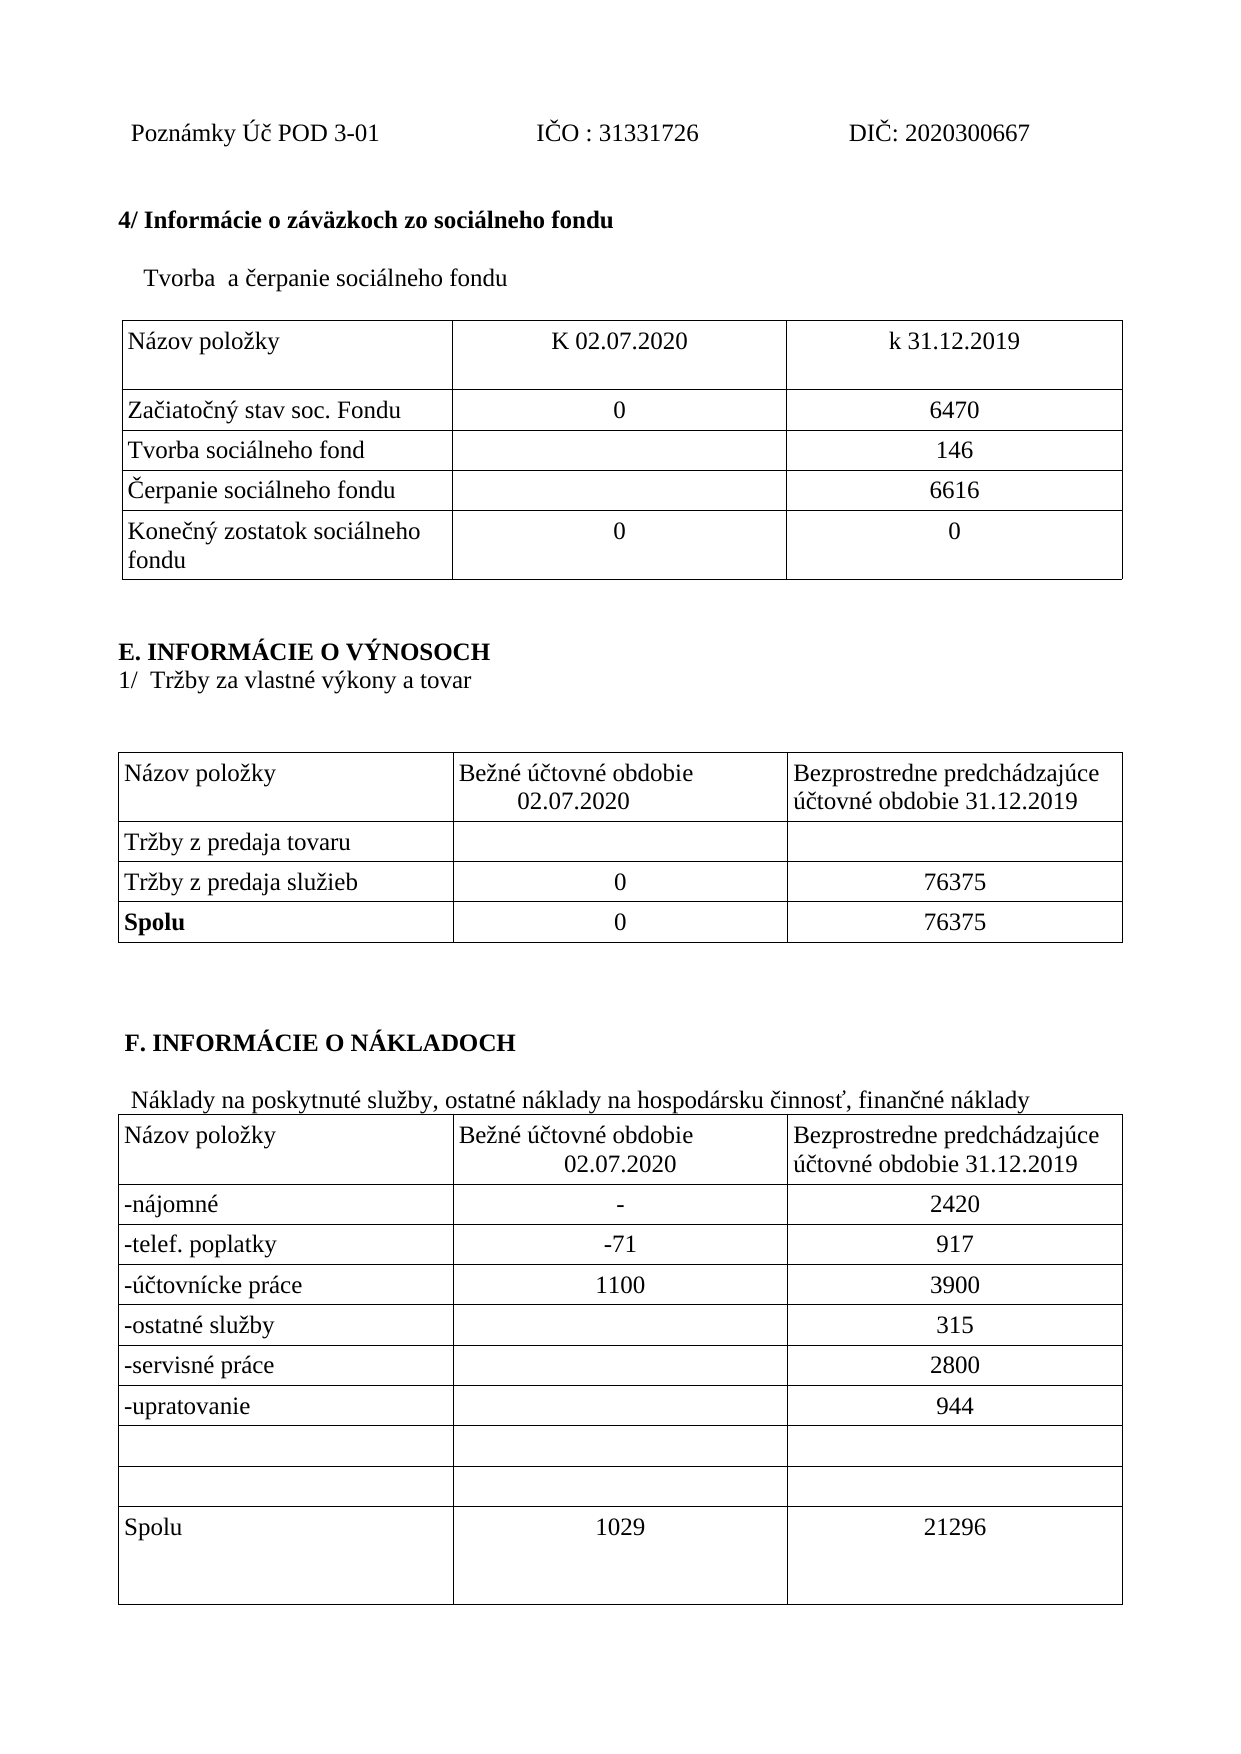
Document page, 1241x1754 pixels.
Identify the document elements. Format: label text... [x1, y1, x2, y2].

table_cell [454, 1467, 787, 1506]
table_cell 21296 [788, 1507, 1122, 1604]
table_cell Tržby z predaja služieb [119, 862, 453, 901]
table_cell [788, 1467, 1122, 1506]
table_cell Spolu [119, 1507, 453, 1604]
table_cell 1100 [454, 1265, 787, 1304]
table_header K 02.07.2020 [453, 321, 786, 389]
text E. INFORMÁCIE O VÝNOSOCH [118, 637, 1122, 666]
table_cell Začiatočný stav soc. Fondu [123, 390, 452, 429]
table_header Názov položky [119, 753, 453, 821]
table_cell 0 [453, 390, 786, 429]
table_cell -nájomné [119, 1185, 453, 1224]
table_cell 6470 [787, 390, 1122, 429]
table_cell -telef. poplatky [119, 1225, 453, 1264]
table_cell 3900 [788, 1265, 1122, 1304]
table_cell 0 [454, 862, 787, 901]
table_cell [454, 1426, 787, 1466]
text 4/ Informácie o záväzkoch zo sociálneho fondu [118, 205, 1122, 234]
table_cell 76375 [788, 862, 1122, 901]
table_cell [453, 471, 786, 510]
table_cell -71 [454, 1225, 787, 1264]
table_cell Tvorba sociálneho fond [123, 431, 452, 470]
text Náklady na poskytnuté služby, ostatné náklady na hospodársku činnosť, finančné náklady [118, 1086, 1122, 1114]
table_cell Konečný zostatok sociálneho fondu [123, 511, 452, 579]
table_cell 146 [787, 431, 1122, 470]
table_cell [119, 1467, 453, 1506]
table_cell [454, 1305, 787, 1345]
table_cell 315 [788, 1305, 1122, 1345]
table_cell [119, 1426, 453, 1466]
table_cell - [454, 1185, 787, 1224]
table_cell [454, 822, 787, 861]
table_cell -účtovnícke práce [119, 1265, 453, 1304]
table_cell 6616 [787, 471, 1122, 510]
table_cell [788, 822, 1122, 861]
text Tvorba a čerpanie sociálneho fondu [118, 263, 1122, 291]
table_cell [454, 1386, 787, 1425]
table_cell Spolu [119, 902, 453, 942]
table_cell 0 [453, 511, 786, 579]
table_cell -servisné práce [119, 1346, 453, 1385]
table_header Bezprostredne predchádzajúce účtovné obdobie 31.12.2019 [788, 1115, 1122, 1183]
table_header Bežné účtovné obdobie 02.07.2020 [454, 1115, 787, 1183]
table_header Názov položky [123, 321, 452, 389]
table_cell 76375 [788, 902, 1122, 942]
table_cell 2800 [788, 1346, 1122, 1385]
table_header Bežné účtovné obdobie 02.07.2020 [454, 753, 787, 821]
table_cell 2420 [788, 1185, 1122, 1224]
table_cell 0 [454, 902, 787, 942]
table_cell Čerpanie sociálneho fondu [123, 471, 452, 510]
text 1/ Tržby za vlastné výkony a tovar [118, 666, 1122, 694]
table_cell -ostatné služby [119, 1305, 453, 1345]
table_cell 917 [788, 1225, 1122, 1264]
table_cell 1029 [454, 1507, 787, 1604]
table_cell 0 [787, 511, 1122, 579]
table_cell [454, 1346, 787, 1385]
text F. INFORMÁCIE O NÁKLADOCH [118, 1028, 1122, 1057]
table_cell [788, 1426, 1122, 1466]
table_cell -upratovanie [119, 1386, 453, 1425]
table_cell Tržby z predaja tovaru [119, 822, 453, 861]
table_header k 31.12.2019 [787, 321, 1122, 389]
table_cell 944 [788, 1386, 1122, 1425]
table_header Bezprostredne predchádzajúce účtovné obdobie 31.12.2019 [788, 753, 1122, 821]
table_header Názov položky [119, 1115, 453, 1183]
table_cell [453, 431, 786, 470]
